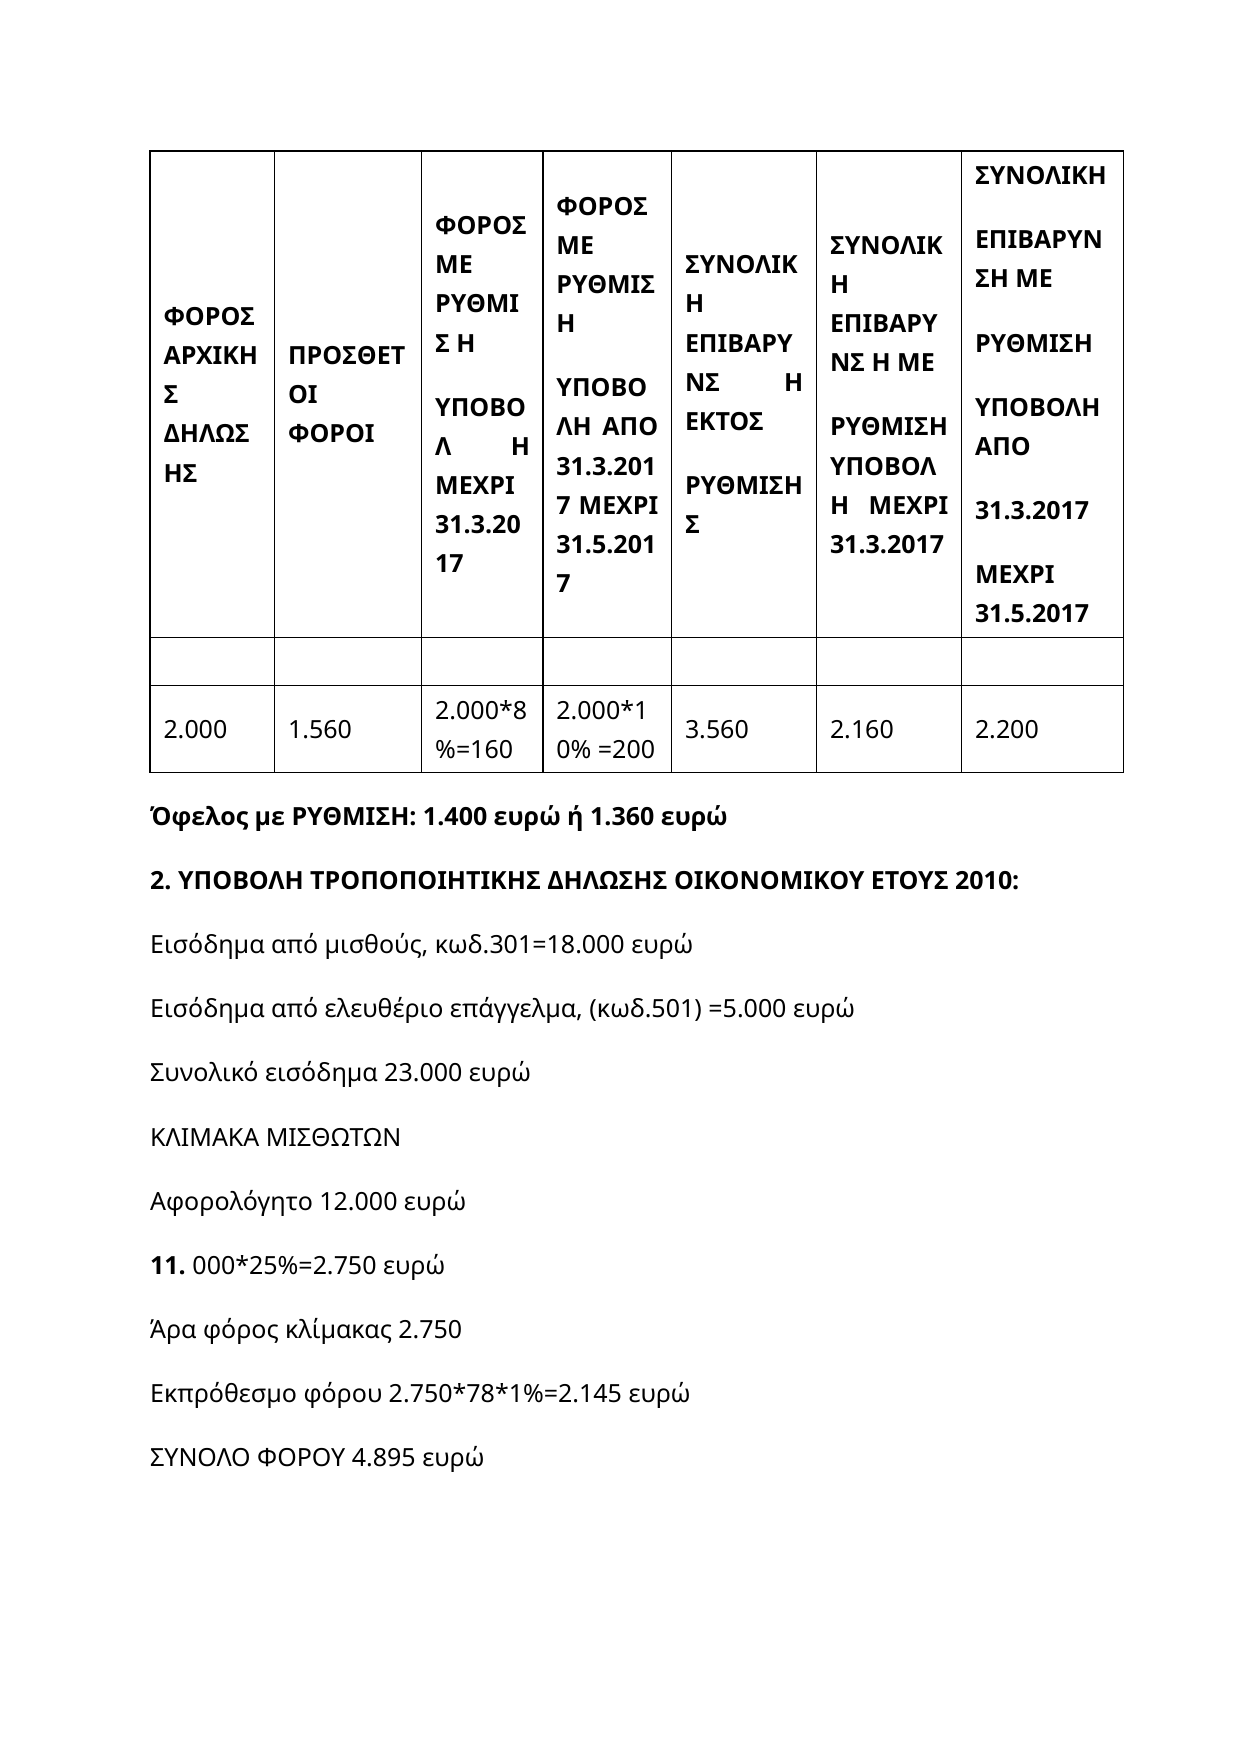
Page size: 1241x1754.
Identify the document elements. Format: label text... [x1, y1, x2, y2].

table_header ΣΥΝΟΛΙΚΗ ΕΠΙΒΑΡΥΝΣ Η ΜΕ ΡΥΘΜΙΣΗ ΥΠΟΒΟΛΗ ΜΕΧΡΙ 31.3.2017 [817, 152, 961, 636]
text Συνολικό εισόδημα 23.000 ευρώ [150, 1055, 1090, 1089]
table_cell 3.560 [672, 686, 816, 772]
text ΣΥΝΟΛΟ ΦΟΡΟΥ 4.895 ευρώ [150, 1440, 1090, 1474]
text Εισόδημα από μισθούς, κωδ.301=18.000 ευρώ [150, 927, 1090, 961]
text Άρα φόρος κλίμακας 2.750 [150, 1312, 1090, 1346]
table_cell [275, 638, 421, 684]
table_header ΦΟΡΟΣ ΜΕ ΡΥΘΜΙΣΗ ΥΠΟΒΟΛΗ ΑΠΟ 31.3.2017 ΜΕΧΡΙ 31.5.2017 [544, 152, 671, 636]
text ΚΛΙΜΑΚΑ ΜΙΣΘΩΤΩΝ [150, 1119, 1090, 1153]
table_cell [422, 638, 542, 684]
table_header ΦΟΡΟΣ ΑΡΧΙΚΗΣ ΔΗΛΩΣΗΣ [151, 152, 274, 636]
text Εκπρόθεσμο φόρου 2.750*78*1%=2.145 ευρώ [150, 1376, 1090, 1410]
table_cell [151, 638, 274, 684]
table_header ΣΥΝΟΛΙΚΗ ΕΠΙΒΑΡΥΝΣ Η ΕΚΤΟΣ ΡΥΘΜΙΣΗΣ [672, 152, 816, 636]
text Όφελος με ΡΥΘΜΙΣΗ: 1.400 ευρώ ή 1.360 ευρώ [150, 798, 1090, 832]
table_header ΣΥΝΟΛΙΚΗ ΕΠΙΒΑΡΥΝΣΗ ΜΕ ΡΥΘΜΙΣΗ ΥΠΟΒΟΛΗ ΑΠΟ 31.3.2017 ΜΕΧΡΙ 31.5.2017 [962, 152, 1123, 636]
table_cell 2.000*10% =200 [544, 686, 671, 772]
table_cell [672, 638, 816, 684]
table_cell 2.000*8 %=160 [422, 686, 542, 772]
table_cell 1.560 [275, 686, 421, 772]
table_cell [962, 638, 1123, 684]
table_cell [817, 638, 961, 684]
table_cell 2.200 [962, 686, 1123, 772]
table_cell 2.160 [817, 686, 961, 772]
table_header ΦΟΡΟΣ ΜΕ ΡΥΘΜΙΣ Η ΥΠΟΒΟΛ Η ΜΕΧΡΙ 31.3.2017 [422, 152, 542, 636]
text 11. 000*25%=2.750 ευρώ [150, 1248, 1090, 1282]
text 2. ΥΠΟΒΟΛΗ ΤΡΟΠΟΠΟΙΗΤΙΚΗΣ ΔΗΛΩΣΗΣ ΟΙΚΟΝΟΜΙΚΟΥ ΕΤΟΥΣ 2010: [150, 863, 1090, 897]
table_header ΠΡΟΣΘΕΤΟΙ ΦΟΡΟΙ [275, 152, 421, 636]
table_cell 2.000 [151, 686, 274, 772]
text Εισόδημα από ελευθέριο επάγγελμα, (κωδ.501) =5.000 ευρώ [150, 991, 1090, 1025]
text Αφορολόγητο 12.000 ευρώ [150, 1183, 1090, 1217]
table_cell [544, 638, 671, 684]
